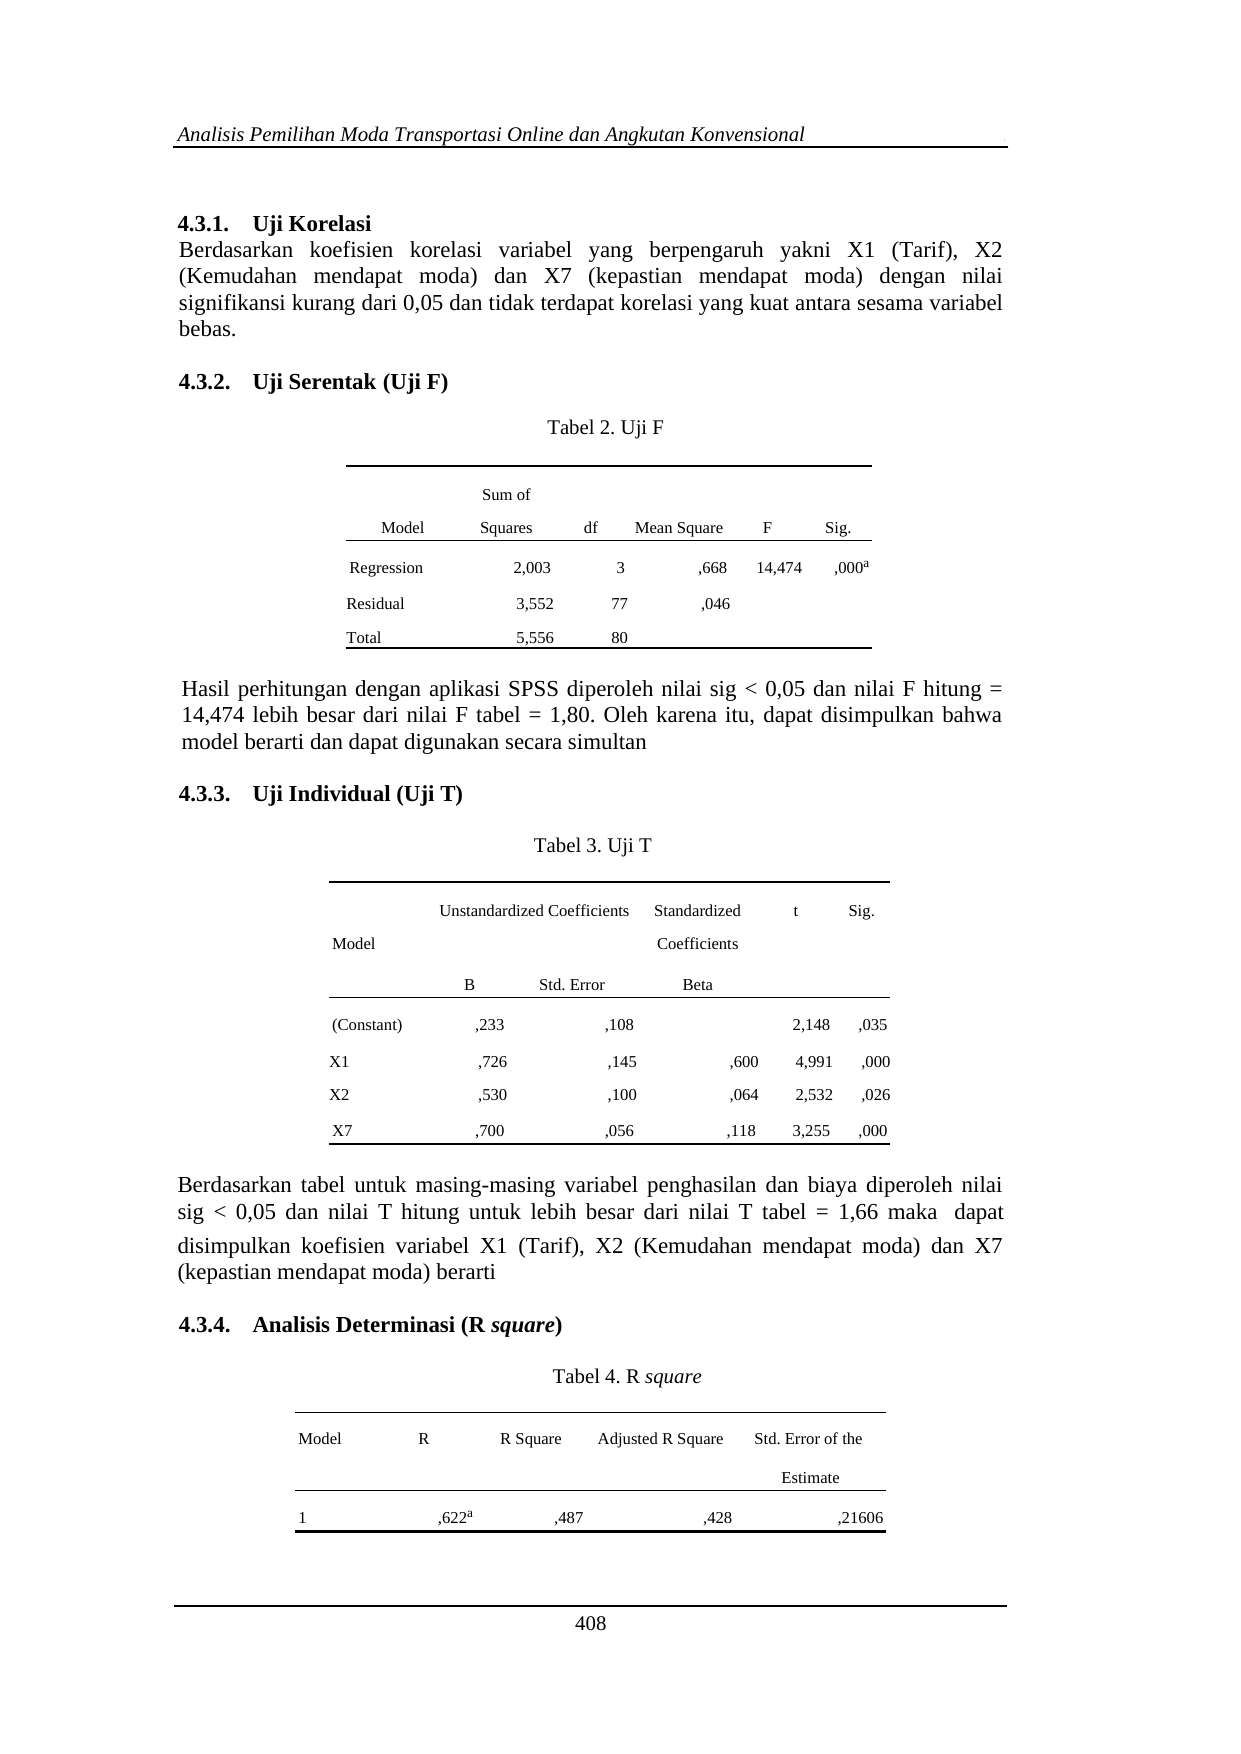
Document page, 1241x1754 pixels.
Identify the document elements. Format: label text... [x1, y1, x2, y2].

table_cell Beta [637, 956, 758, 997]
table_cell 4,991 [758, 1037, 833, 1071]
table_cell Estimate [735, 1451, 886, 1490]
table_header Model [329, 883, 432, 997]
table_header Unstandardized Coefficients [432, 883, 637, 956]
table_cell B [432, 956, 507, 997]
table_cell 1 [295, 1491, 372, 1530]
table_cell ,118 [637, 1104, 758, 1143]
table_cell 14,474 [730, 541, 804, 580]
table_header Sig. [833, 883, 890, 997]
table_cell 3,255 [758, 1104, 833, 1143]
table_header R Square [476, 1413, 586, 1451]
table_cell 5,556 [459, 613, 553, 647]
table_header Model [346, 467, 459, 540]
table_header [291, 881, 329, 997]
table_cell [372, 1451, 476, 1490]
table_cell 77 [554, 580, 627, 613]
table_header df [554, 467, 627, 540]
table_cell Regression [346, 541, 459, 580]
table_cell 2,148 [758, 998, 833, 1037]
table_cell 2,532 [758, 1071, 833, 1104]
table_cell ,700 [432, 1104, 507, 1143]
table_header t [758, 883, 833, 997]
table_cell ,056 [507, 1104, 637, 1143]
list Tabel 4. R square [177, 1364, 1004, 1388]
list Uji Korelasi [177, 209, 1004, 236]
table_cell ,000a [805, 541, 872, 580]
text Tabel 3. Uji T [181, 833, 1004, 857]
table_header Mean Square [628, 467, 730, 540]
table_header F [730, 467, 804, 540]
table_cell [730, 580, 804, 613]
table_cell 80 [554, 613, 627, 647]
list Berdasarkan tabel untuk masing-masing variabel penghasilan dan biaya diperoleh nilai sig < 0,05 dan nilai T hitung untuk lebih besar dari nilai T tabel = 1,66 maka dapat disimpulkan koefisien variabel X1 (Tarif), X2 (Kemudahan mendapat moda) dan X7 (kepastian mendapat moda) berarti [177, 1172, 1004, 1284]
table_cell [295, 1451, 372, 1490]
table_cell ,530 [432, 1071, 507, 1104]
table_cell ,428 [586, 1491, 735, 1530]
table_cell ,726 [432, 1037, 507, 1071]
table_cell ,233 [432, 998, 507, 1037]
table_cell [309, 540, 346, 580]
text Hasil perhitungan dengan aplikasi SPSS diperoleh nilai sig < 0,05 dan nilai F hitung = 14,474 lebih besar dari nilai F tabel = 1,80. Oleh karena itu, dapat disimpulkan bahwa model berarti dan dapat digunakan secara simultan [181, 675, 1004, 754]
table_cell [628, 613, 730, 647]
table_cell Residual [346, 580, 459, 613]
table_cell [309, 580, 346, 647]
table_cell [637, 998, 758, 1037]
table_cell Std. Error [507, 956, 637, 997]
text Tabel 2. Uji F [207, 394, 1004, 439]
table_cell X1 [329, 1037, 432, 1071]
table_header Sig. [805, 467, 872, 540]
table_cell X2 [329, 1071, 432, 1104]
table_cell (Constant) [329, 998, 432, 1037]
table_cell Total [346, 613, 459, 647]
table_header Sum of Squares [459, 467, 553, 540]
list Uji Serentak (Uji F) [179, 368, 1004, 394]
table_header Model [295, 1413, 372, 1451]
table_cell ,046 [628, 580, 730, 613]
table_cell X7 [329, 1104, 432, 1143]
table_cell [291, 1071, 329, 1104]
list Uji Individual (Uji T) [179, 780, 1004, 807]
table_cell 3,552 [459, 580, 553, 613]
table_cell [476, 1451, 586, 1490]
list Analisis Determinasi (R square) [179, 1311, 1004, 1337]
table_cell ,487 [476, 1491, 586, 1530]
table_cell ,026 [833, 1071, 890, 1104]
table_cell [586, 1451, 735, 1490]
table_cell ,000 [833, 1037, 890, 1071]
text Berdasarkan koefisien korelasi variabel yang berpengaruh yakni X1 (Tarif), X2 (Kemudahan mendapat moda) dan X7 (kepastian mendapat moda) dengan nilai signifikansi kurang dari 0,05 dan tidak terdapat korelasi yang kuat antara sesama variabel bebas. [179, 236, 1004, 341]
table_header Adjusted R Square [586, 1413, 735, 1451]
table_cell ,035 [833, 998, 890, 1037]
table_cell 2,003 [459, 541, 553, 580]
table_cell ,000 [833, 1104, 890, 1143]
table_cell [291, 1104, 329, 1143]
table_header Standardized Coefficients [637, 883, 758, 956]
table_cell ,622a [372, 1491, 476, 1530]
table_cell [730, 613, 804, 647]
table_cell [805, 613, 872, 647]
table_header Std. Error of the [735, 1413, 886, 1451]
table_cell ,064 [637, 1071, 758, 1104]
table_cell ,21606 [735, 1491, 886, 1530]
table_cell ,108 [507, 998, 637, 1037]
table_cell [805, 580, 872, 613]
table_cell ,145 [507, 1037, 637, 1071]
table_cell ,100 [507, 1071, 637, 1104]
table_header [309, 465, 346, 540]
table_cell 3 [554, 541, 627, 580]
table_cell [291, 997, 329, 1071]
table_cell ,668 [628, 541, 730, 580]
table_cell ,600 [637, 1037, 758, 1071]
table_header R [372, 1413, 476, 1451]
